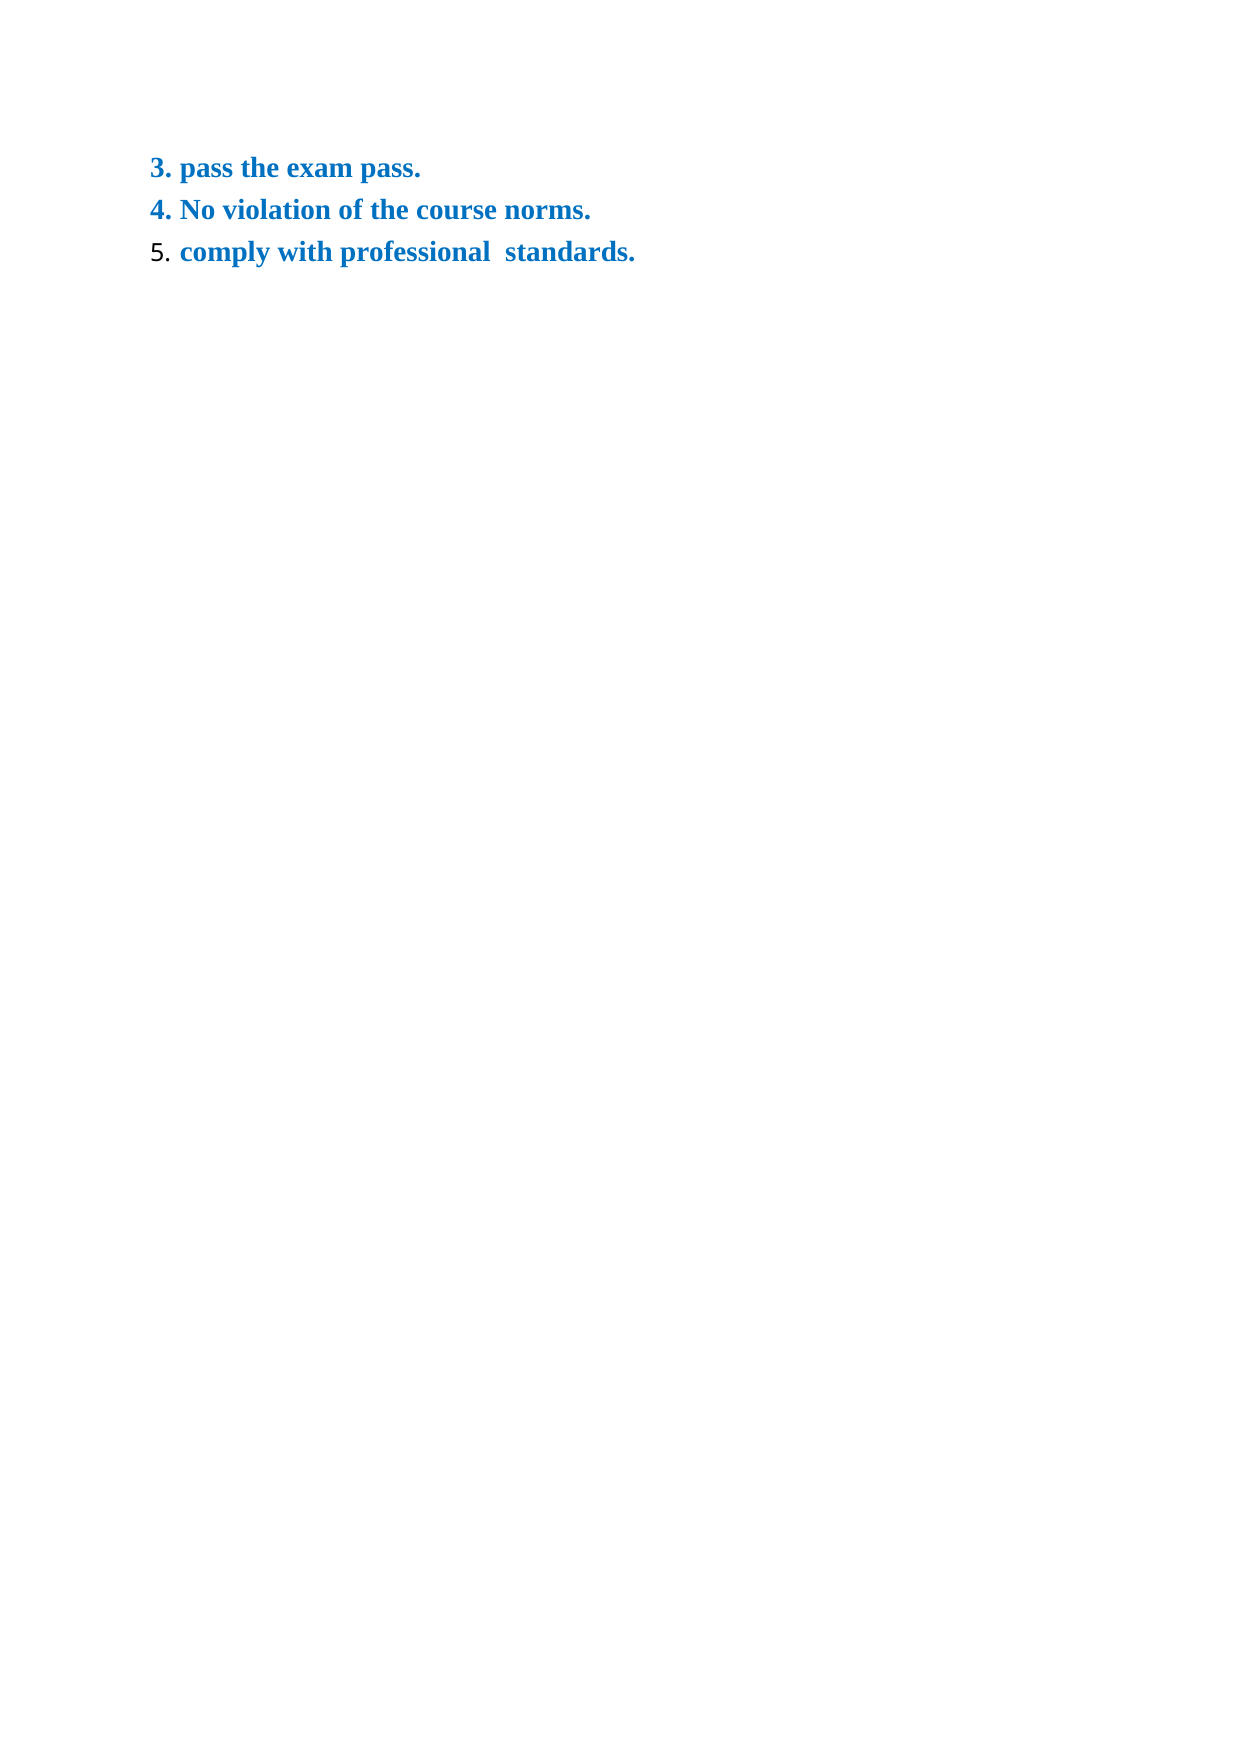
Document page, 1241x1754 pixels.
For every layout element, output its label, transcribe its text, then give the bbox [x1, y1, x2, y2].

list pass the exam pass. [150, 150, 1090, 183]
list No violation of the course norms. [150, 192, 1090, 225]
list comply with professional standards. [150, 234, 1090, 268]
